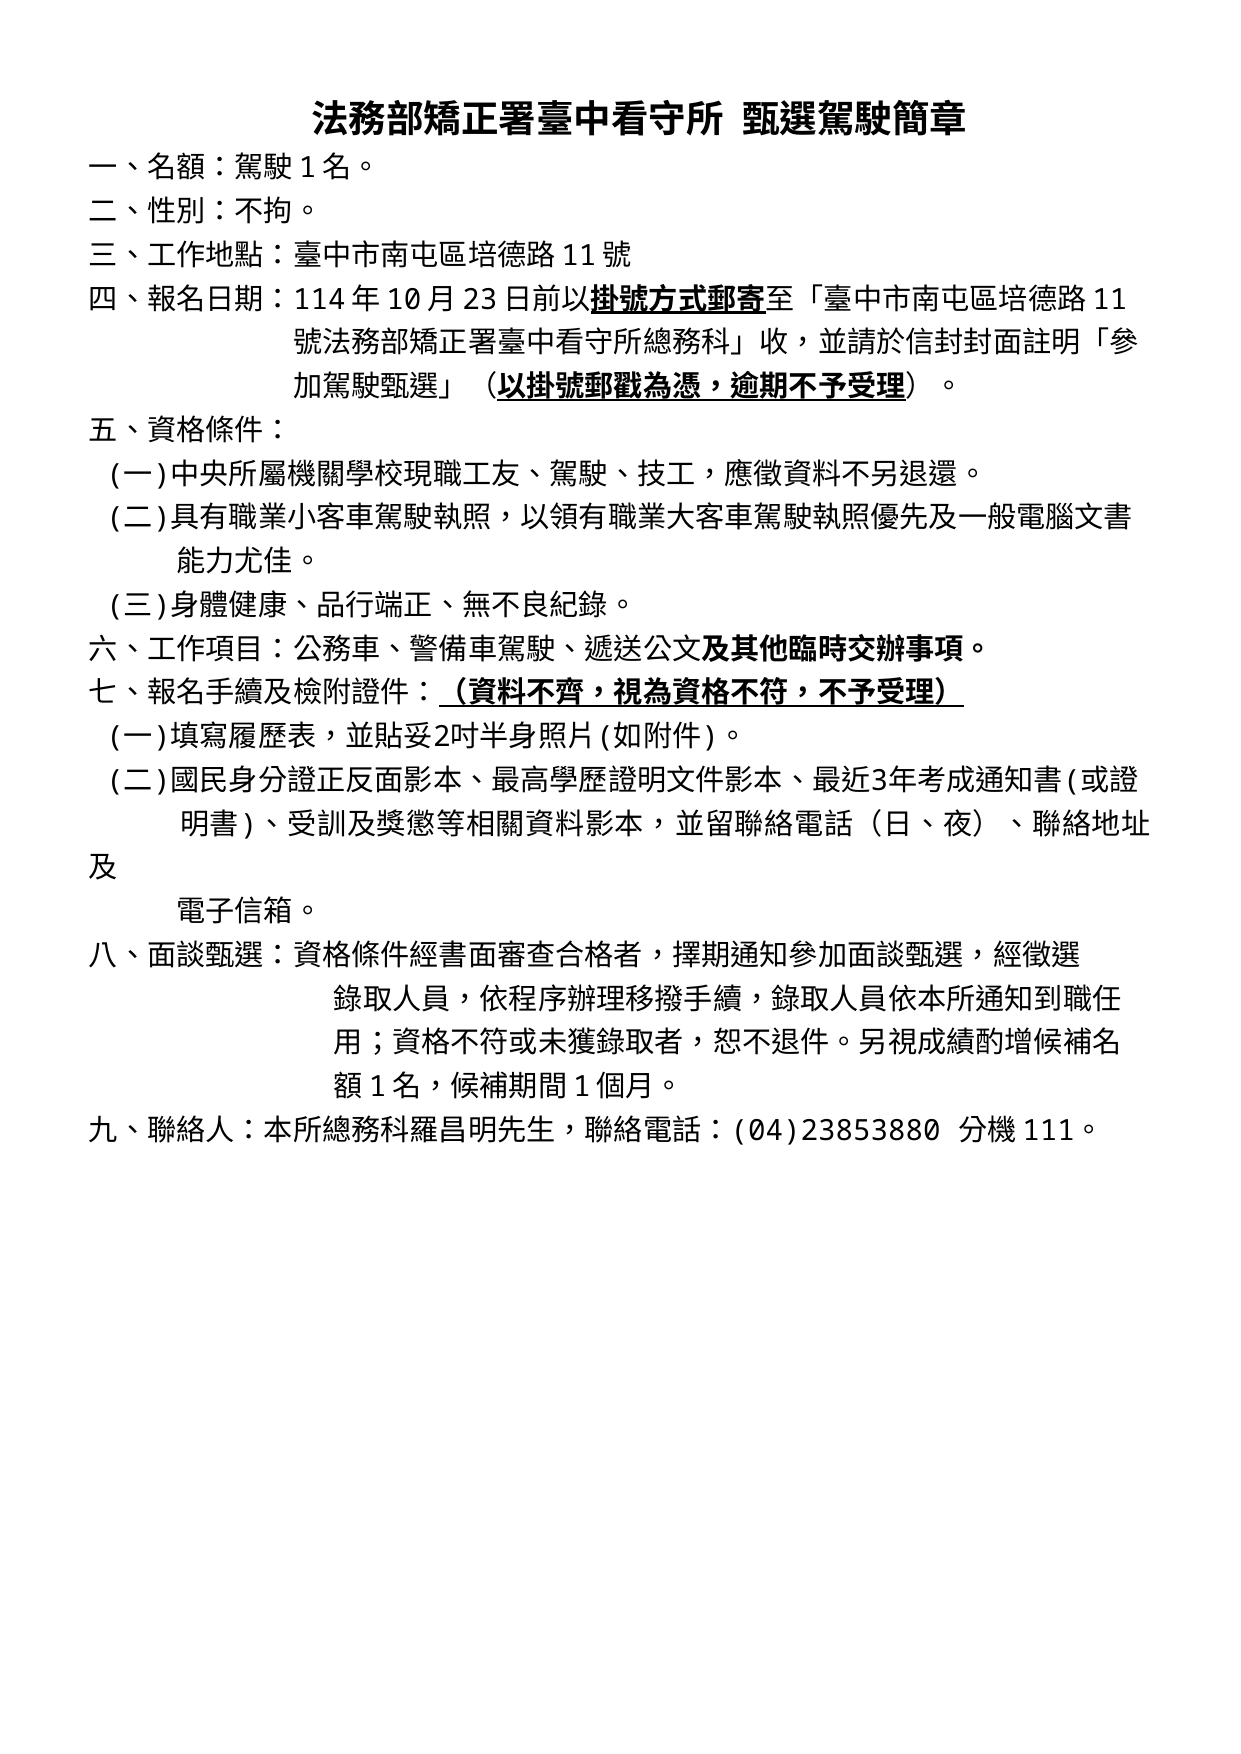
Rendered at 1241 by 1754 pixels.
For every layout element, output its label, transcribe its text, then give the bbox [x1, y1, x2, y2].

text (三)身體健康、品行端正、無不良紀錄。 [89, 580, 1152, 624]
text 能力尤佳。 [89, 537, 1152, 580]
text (二)具有職業小客車駕駛執照，以領有職業大客車駕駛執照優先及一般電腦文書 [89, 493, 1152, 537]
text 三、工作地點：臺中市南屯區培德路11號 [89, 230, 1152, 274]
text 五、資格條件： [89, 405, 1152, 449]
text 法務部矯正署臺中看守所 甄選駕駛簡章 [89, 89, 1152, 143]
text 九、聯絡人：本所總務科羅昌明先生，聯絡電話：(04)23853880 分機111。 [89, 1105, 1152, 1149]
text 一、名額：駕駛1名。 [89, 143, 1152, 187]
text 四、報名日期：114年10月23日前以掛號方式郵寄至「臺中市南屯區培德路11號法務部矯正署臺中看守所總務科」收，並請於信封封面註明「參加駕駛甄選」（以掛號郵戳為憑，逾期不予受理）。 [89, 274, 1152, 405]
text 額1名，候補期間1個月。 [89, 1062, 1152, 1105]
text 電子信箱。 [89, 887, 1152, 930]
text 七、報名手續及檢附證件：（資料不齊，視為資格不符，不予受理） [89, 668, 1152, 712]
text 明書)、受訓及獎懲等相關資料影本，並留聯絡電話（日、夜）、聯絡地址及 [89, 799, 1152, 887]
text (一)填寫履歷表，並貼妥2吋半身照片(如附件)。 [89, 712, 1152, 755]
text (二)國民身分證正反面影本、最高學歷證明文件影本、最近3年考成通知書(或證 [89, 755, 1152, 799]
text (一)中央所屬機關學校現職工友、駕駛、技工，應徵資料不另退還。 [89, 449, 1152, 493]
text 用；資格不符或未獲錄取者，恕不退件。另視成績酌增候補名 [89, 1018, 1152, 1062]
text 錄取人員，依程序辦理移撥手續，錄取人員依本所通知到職任 [89, 974, 1152, 1018]
text 二、性別：不拘。 [89, 187, 1152, 230]
text 六、工作項目：公務車、警備車駕駛、遞送公文及其他臨時交辦事項。 [89, 624, 1152, 668]
text 八、面談甄選：資格條件經書面審查合格者，擇期通知參加面談甄選，經徵選 [89, 930, 1152, 974]
